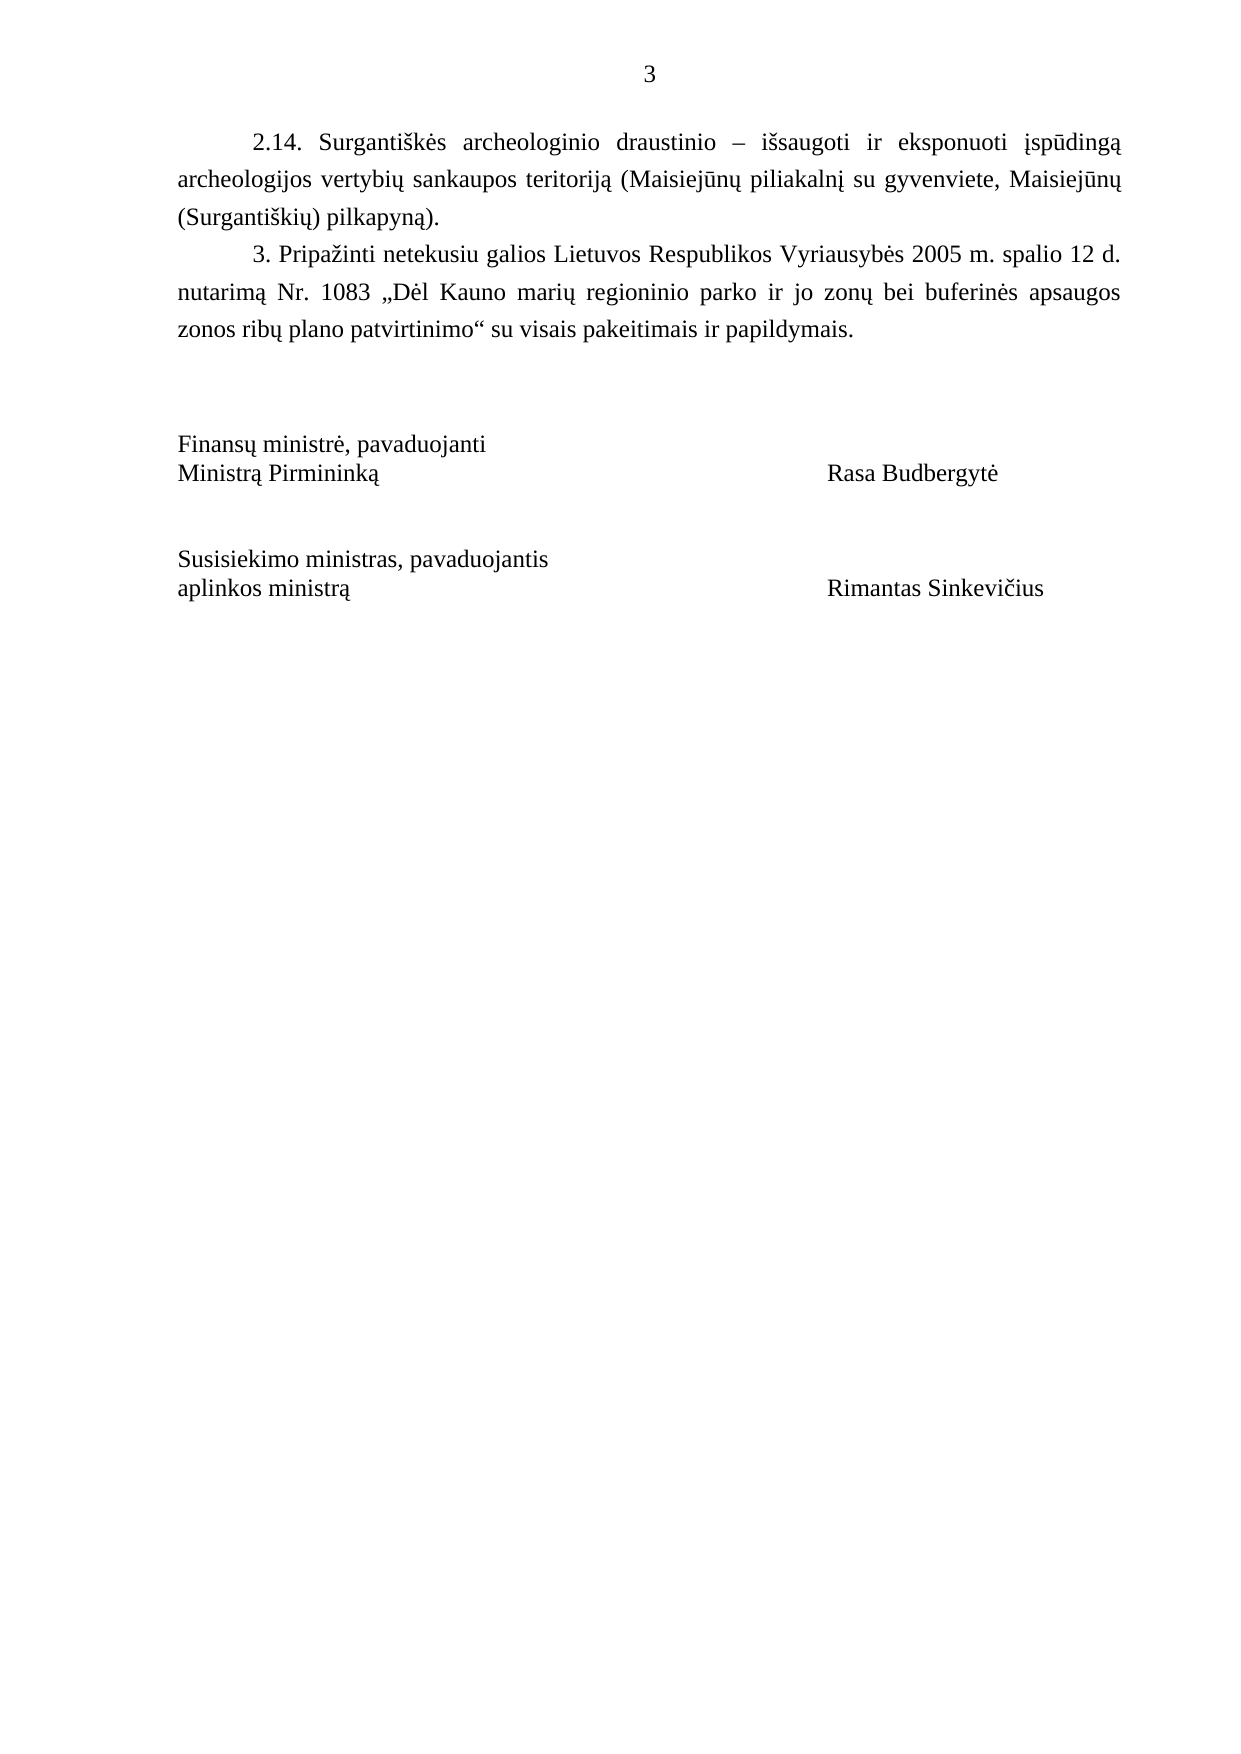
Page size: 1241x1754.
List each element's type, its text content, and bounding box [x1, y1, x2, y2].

text 3. Pripažinti netekusiu galios Lietuvos Respublikos Vyriausybės 2005 m. spalio 12 d. nutarimą Nr. 1083 „Dėl Kauno marių regioninio parko ir jo zonų bei buferinės apsaugos zonos ribų plano patvirtinimo“ su visais pakeitimais ir papildymais. [177, 231, 1122, 343]
text Susisiekimo ministras, pavaduojantis [177, 544, 1122, 573]
text Ministrą Pirmininką Rasa Budbergytė [177, 458, 1122, 487]
text aplinkos ministrą Rimantas Sinkevičius [177, 573, 1122, 602]
text Finansų ministrė, pavaduojanti [177, 429, 1122, 458]
text 2.14. Surgantiškės archeologinio draustinio – išsaugoti ir eksponuoti įspūdingą archeologijos vertybių sankaupos teritoriją (Maisiejūnų piliakalnį su gyvenviete, Maisiejūnų (Surgantiškių) pilkapyną). [177, 118, 1122, 231]
